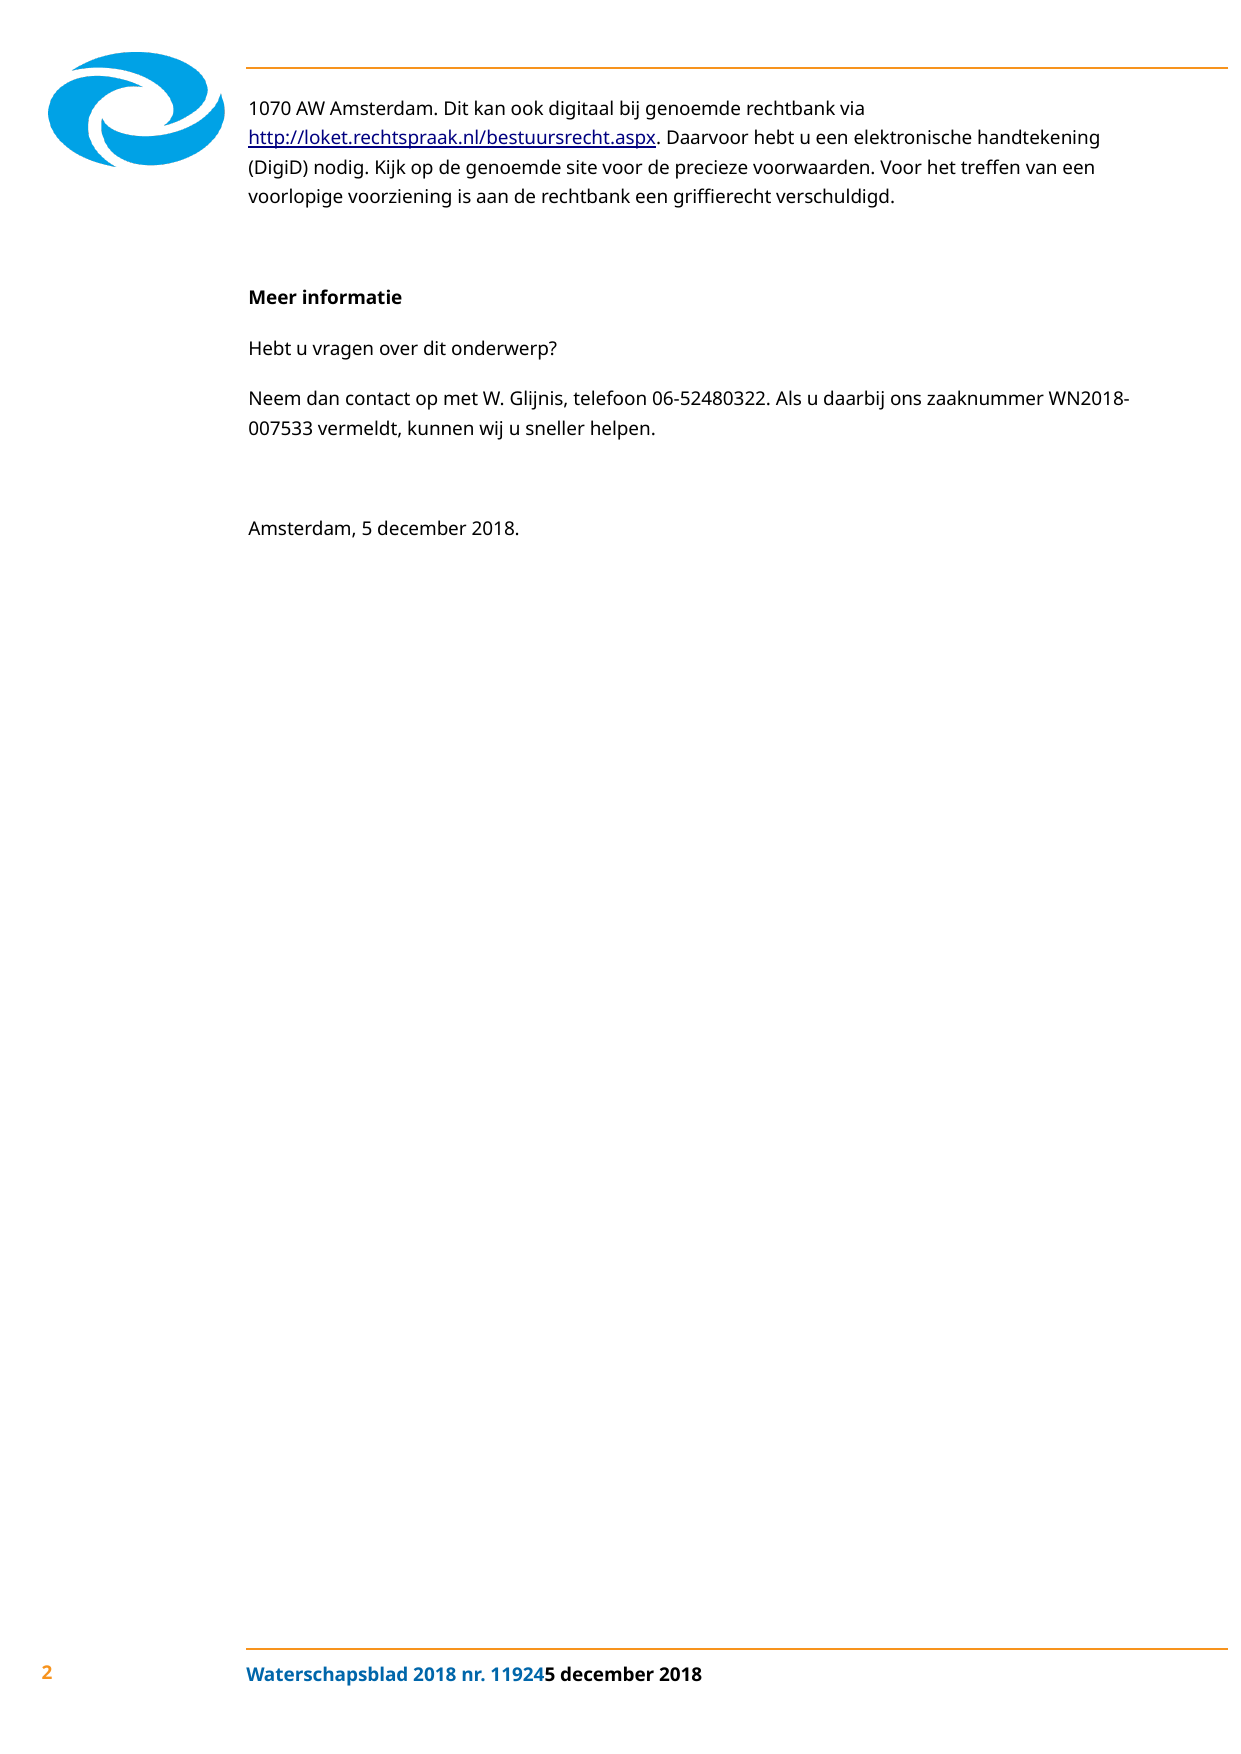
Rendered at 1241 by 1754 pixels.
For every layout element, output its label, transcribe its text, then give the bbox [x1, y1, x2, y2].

text Neem dan contact op met W. Glijnis, telefoon 06-52480322. Als u daarbij ons zaaknummer WN2018-007533 vermeldt, kunnen wij u sneller helpen. [248, 385, 1152, 441]
text Amsterdam, 5 december 2018. [248, 516, 1152, 541]
text 1070 AW Amsterdam. Dit kan ook digitaal bij genoemde rechtbank via http://loket.rechtspraak.nl/bestuursrecht.aspx. Daarvoor hebt u een elektronische handtekening (DigiD) nodig. Kijk op de genoemde site voor de precieze voorwaarden. Voor het treffen van een voorlopige voorziening is aan de rechtbank een griffierecht verschuldigd. [248, 95, 1152, 209]
picture [41, 47, 231, 172]
text Hebt u vragen over dit onderwerp? [248, 335, 1152, 361]
text Meer informatie [248, 284, 1152, 310]
